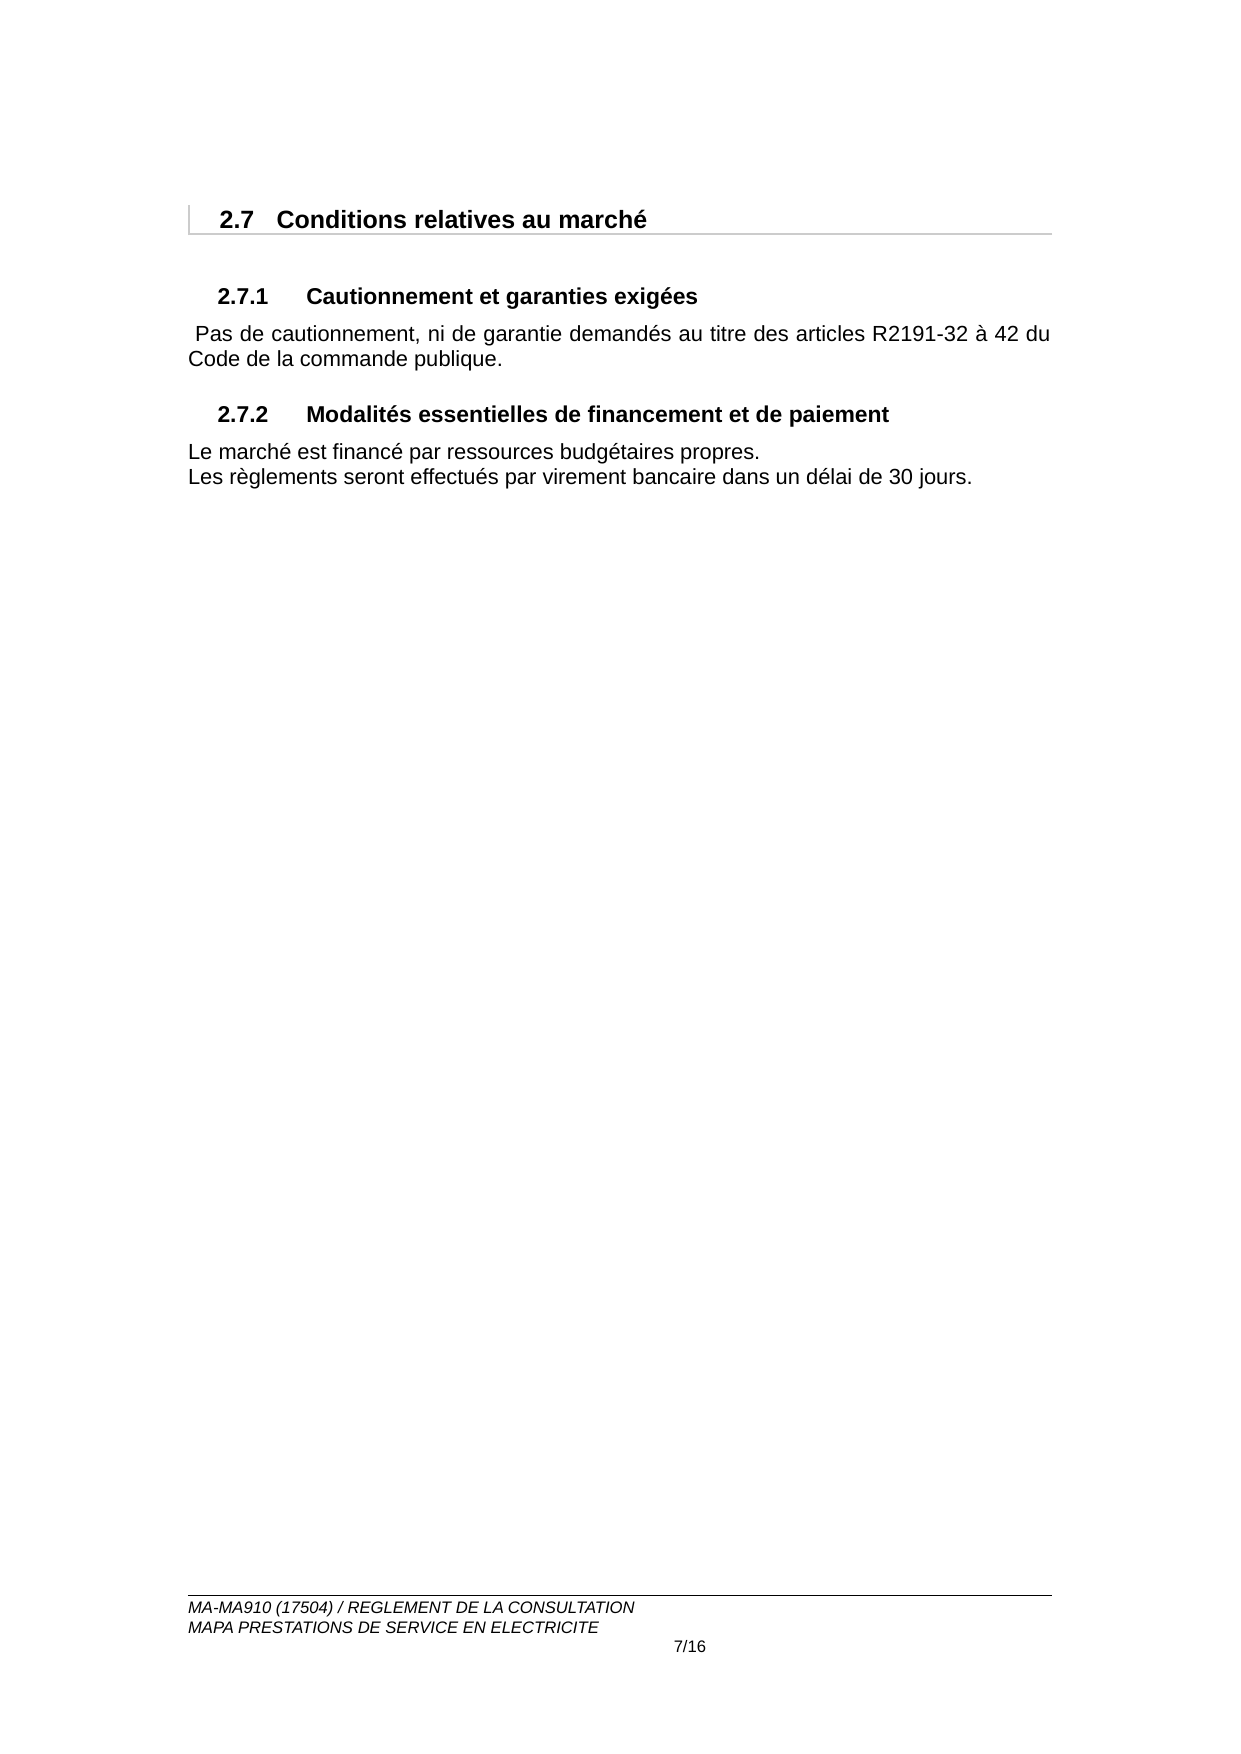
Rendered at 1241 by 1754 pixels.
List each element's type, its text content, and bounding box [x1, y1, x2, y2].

text Pas de cautionnement, ni de garantie demandés au titre des articles R2191-32 à 42 du Code de la commande publique. [188, 321, 1052, 371]
subtitle Cautionnement et garanties exigées [188, 283, 1052, 309]
subtitle Modalités essentielles de financement et de paiement [188, 401, 1052, 427]
text Les règlements seront effectués par virement bancaire dans un délai de 30 jours. [188, 464, 1052, 489]
subtitle Conditions relatives au marché [188, 204, 1052, 233]
text Le marché est financé par ressources budgétaires propres. [188, 439, 1052, 464]
